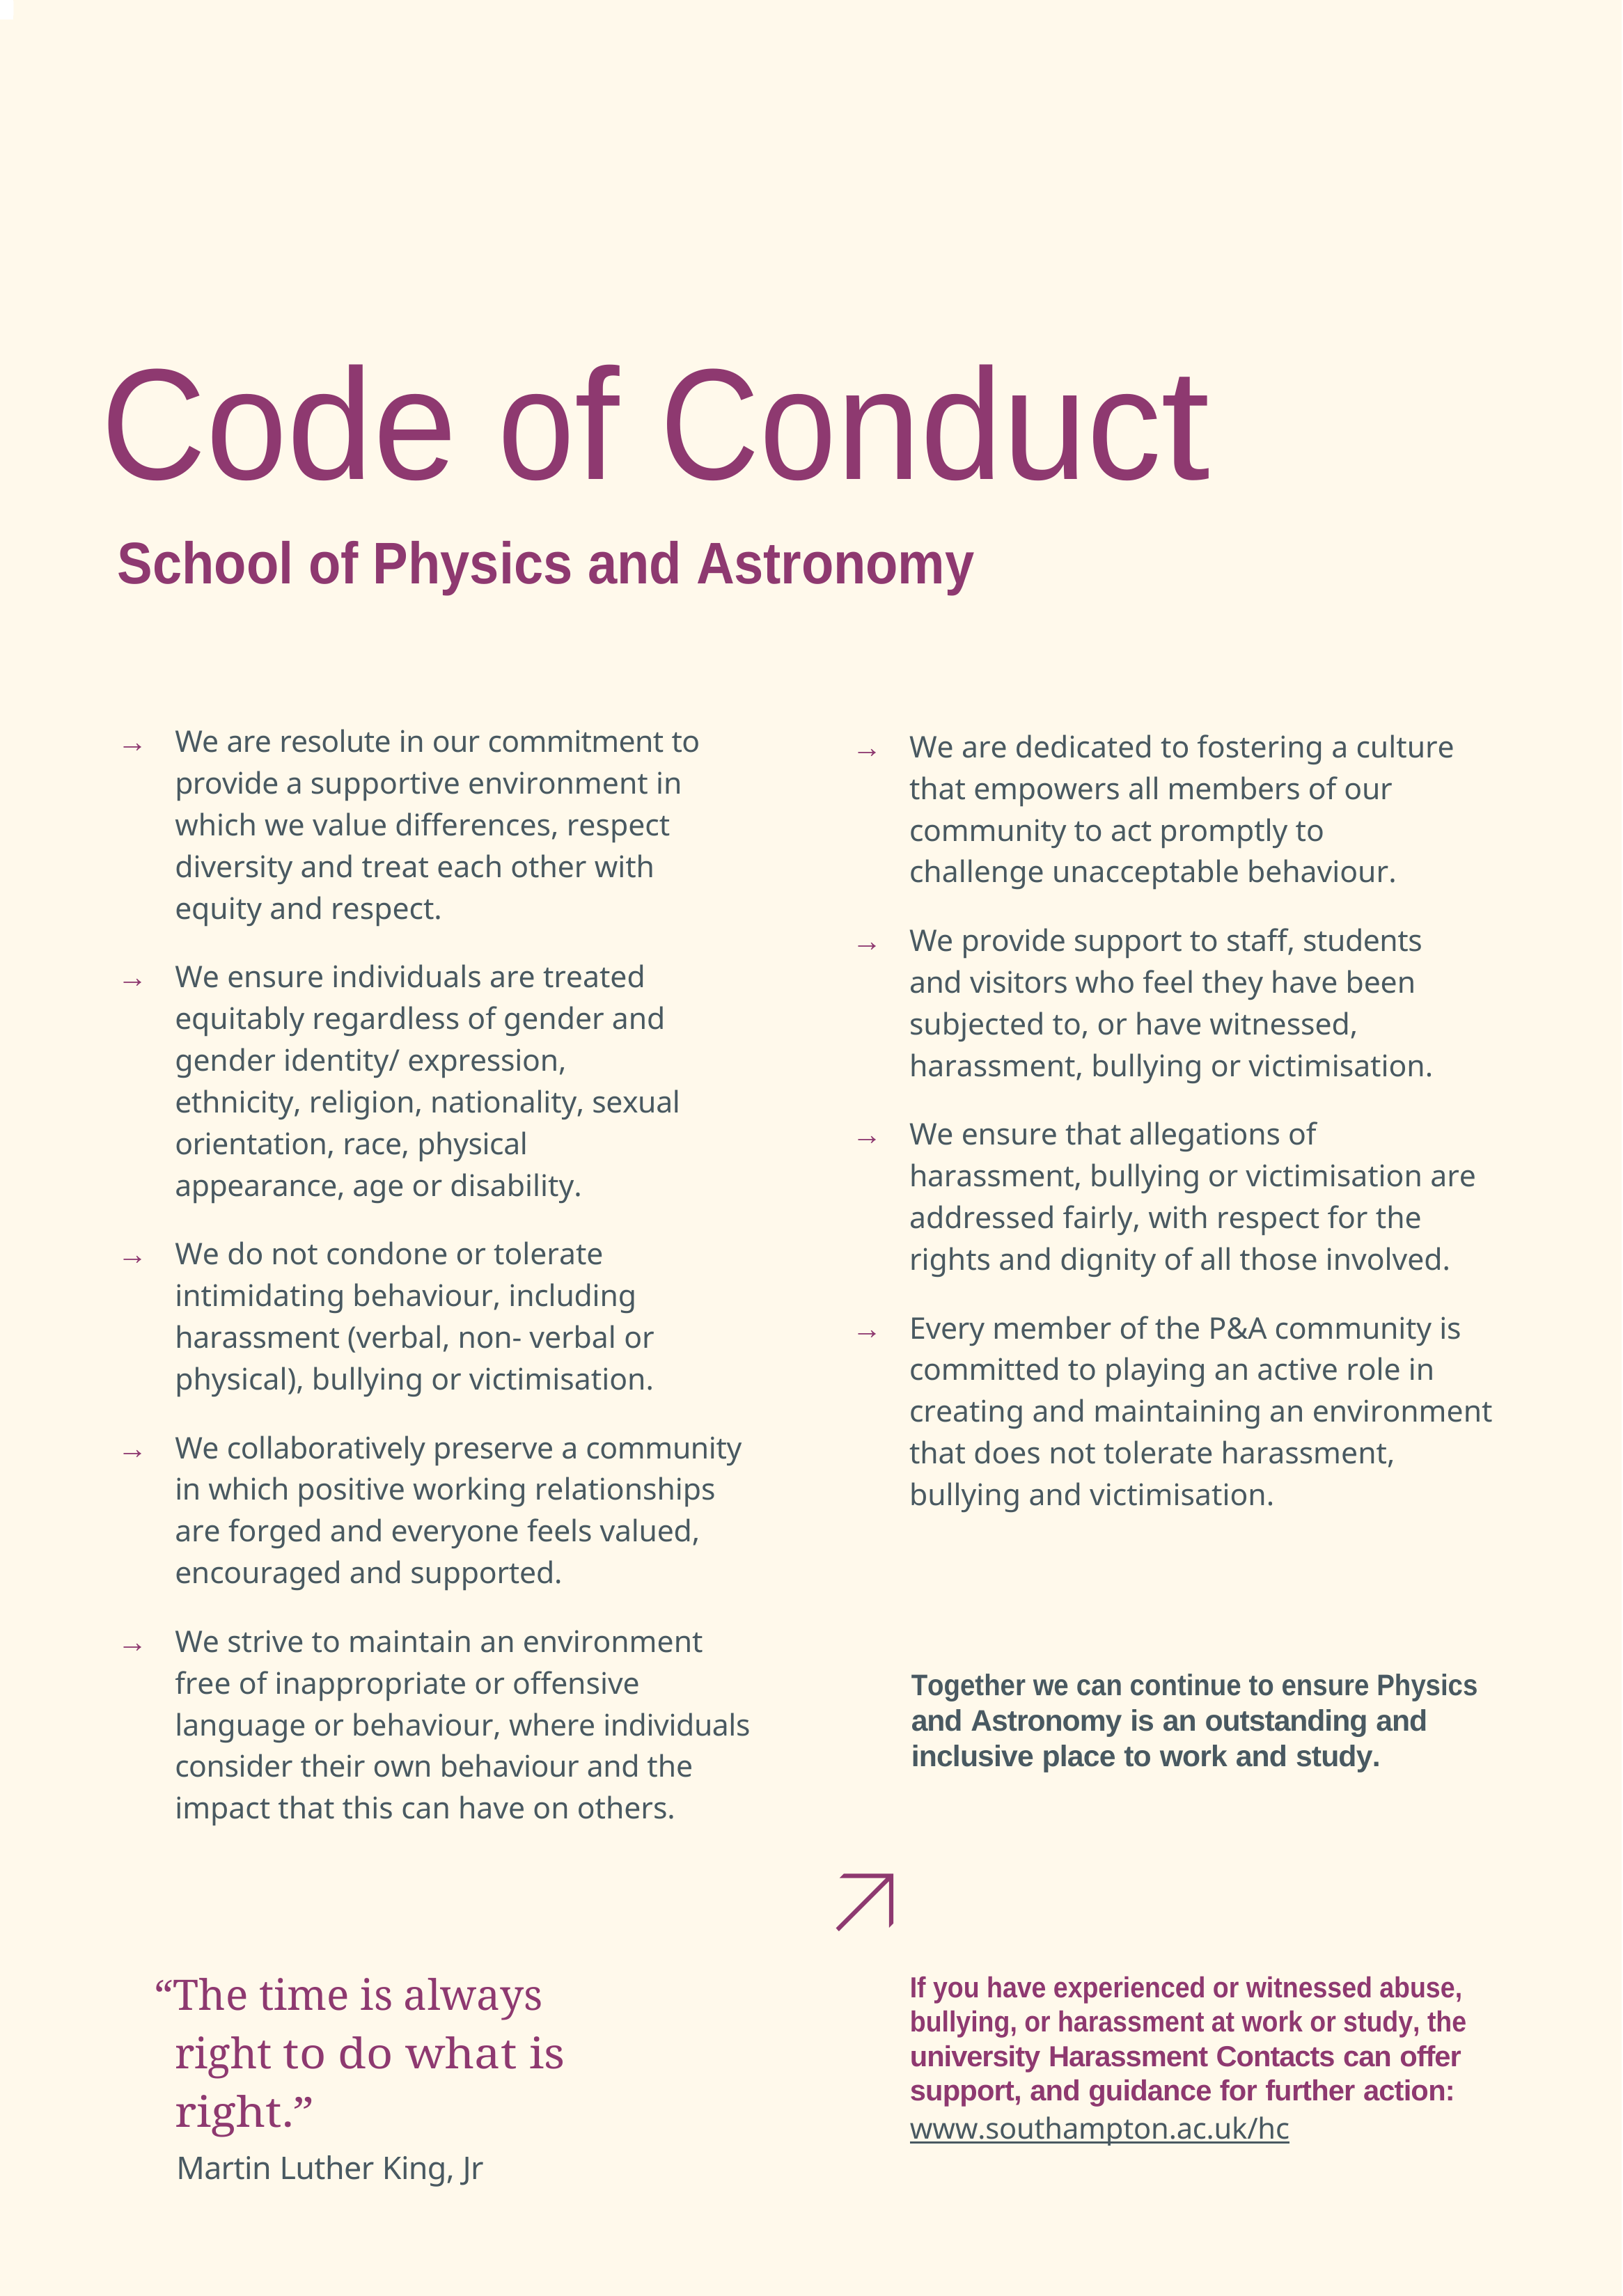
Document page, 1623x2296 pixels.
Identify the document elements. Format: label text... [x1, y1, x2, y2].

text A [0, 0, 12, 15]
text A [4, 3, 9, 10]
text A [0, 11, 12, 19]
